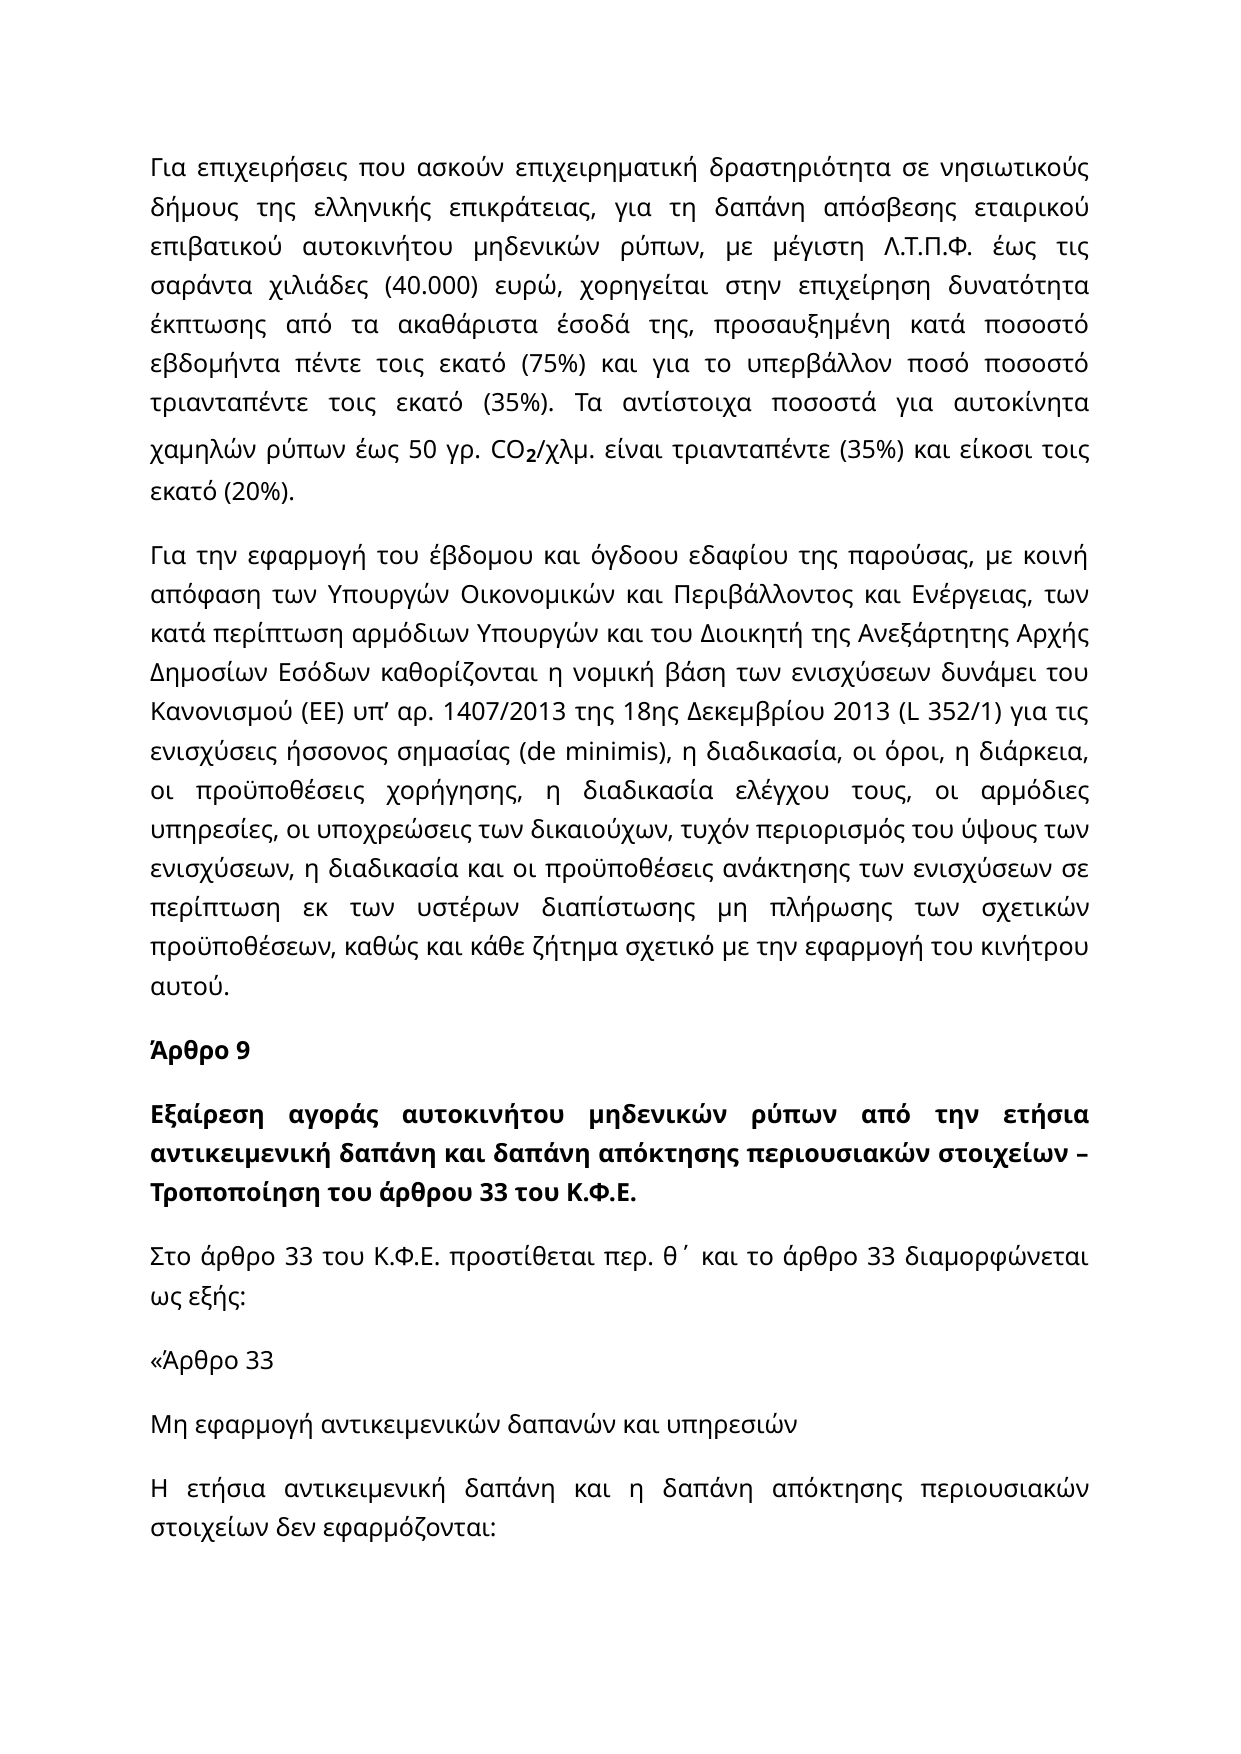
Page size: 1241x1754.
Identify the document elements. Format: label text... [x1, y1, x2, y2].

text Η ετήσια αντικειμενική δαπάνη και η δαπάνη απόκτησης περιουσιακών στοιχείων δεν εφαρμόζονται: [150, 1471, 1090, 1544]
text Μη εφαρμογή αντικειμενικών δαπανών και υπηρεσιών [150, 1406, 1090, 1441]
text Εξαίρεση αγοράς αυτοκινήτου μηδενικών ρύπων από την ετήσια αντικειμενική δαπάνη και δαπάνη απόκτησης περιουσιακών στοιχείων – Τροποποίηση του άρθρου 33 του Κ.Φ.Ε. [150, 1096, 1090, 1209]
text Στο άρθρο 33 του Κ.Φ.Ε. προστίθεται περ. θ΄ και το άρθρο 33 διαμορφώνεται ως εξής: [150, 1239, 1090, 1312]
text Για επιχειρήσεις που ασκούν επιχειρηματική δραστηριότητα σε νησιωτικούς δήμους της ελληνικής επικράτειας, για τη δαπάνη απόσβεσης εταιρικού επιβατικού αυτοκινήτου μηδενικών ρύπων, με μέγιστη Λ.Τ.Π.Φ. έως τις σαράντα χιλιάδες (40.000) ευρώ, χορηγείται στην επιχείρηση δυνατότητα έκπτωσης από τα ακαθάριστα έσοδά της, προσαυξημένη κατά ποσοστό εβδομήντα πέντε τοις εκατό (75%) και για το υπερβάλλον ποσό ποσοστό τριανταπέντε τοις εκατό (35%). Τα αντίστοιχα ποσοστά για αυτοκίνητα χαμηλών ρύπων έως 50 γρ. CO2/χλμ. είναι τριανταπέντε (35%) και είκοσι τοις εκατό (20%). [150, 150, 1090, 507]
text Άρθρο 9 [150, 1032, 1090, 1066]
text «Άρθρο 33 [150, 1342, 1090, 1376]
text Για την εφαρμογή του έβδομου και όγδοου εδαφίου της παρούσας, με κοινή απόφαση των Υπουργών Οικονομικών και Περιβάλλοντος και Ενέργειας, των κατά περίπτωση αρμόδιων Υπουργών και του Διοικητή της Ανεξάρτητης Αρχής Δημοσίων Εσόδων καθορίζονται η νομική βάση των ενισχύσεων δυνάμει του Κανονισμού (ΕΕ) υπ’ αρ. 1407/2013 της 18ης Δεκεμβρίου 2013 (L 352/1) για τις ενισχύσεις ήσσονος σημασίας (de minimis), η διαδικασία, οι όροι, η διάρκεια, οι προϋποθέσεις χορήγησης, η διαδικασία ελέγχου τους, οι αρμόδιες υπηρεσίες, οι υποχρεώσεις των δικαιούχων, τυχόν περιορισμός του ύψους των ενισχύσεων, η διαδικασία και οι προϋποθέσεις ανάκτησης των ενισχύσεων σε περίπτωση εκ των υστέρων διαπίστωσης μη πλήρωσης των σχετικών προϋποθέσεων, καθώς και κάθε ζήτημα σχετικό με την εφαρμογή του κινήτρου αυτού. [150, 537, 1090, 1002]
